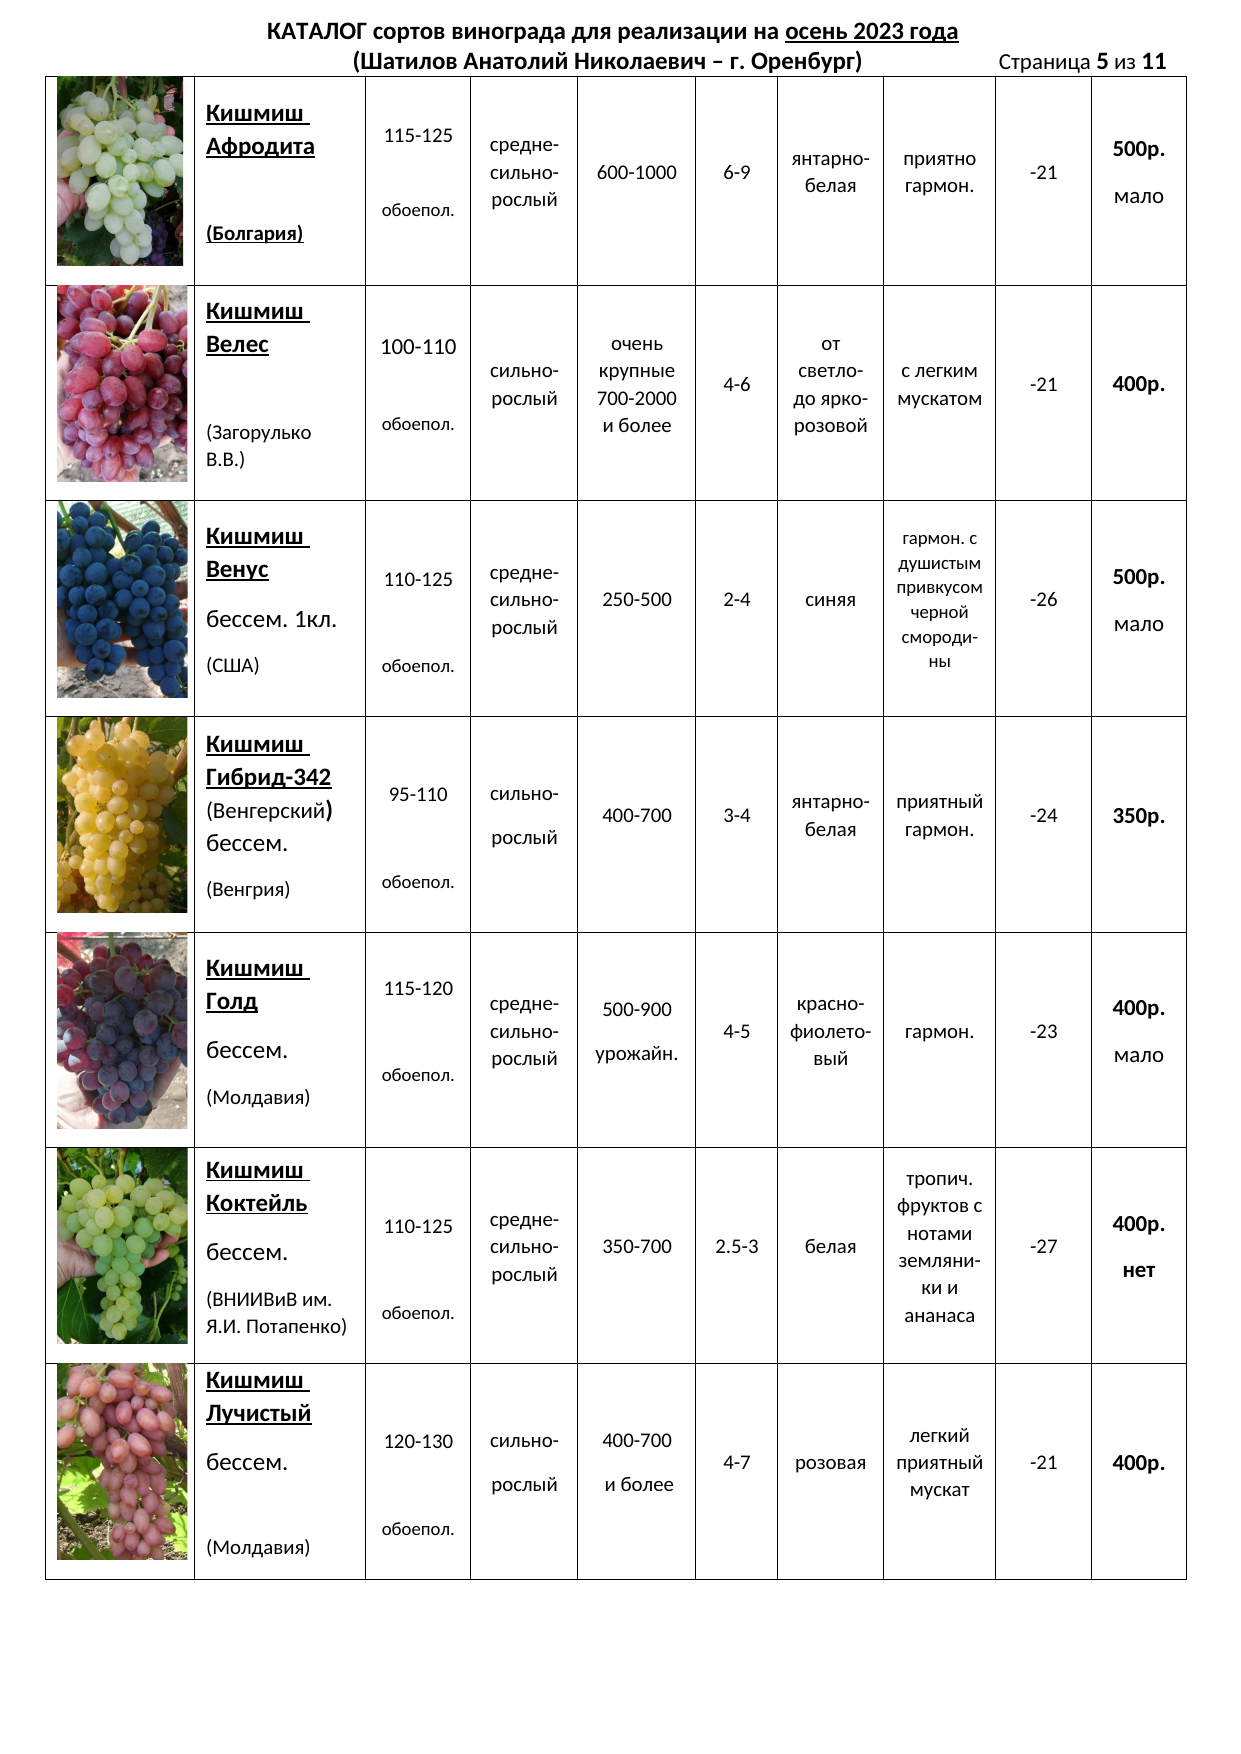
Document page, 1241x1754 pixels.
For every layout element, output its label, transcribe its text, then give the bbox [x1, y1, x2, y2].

table_cell [46, 77, 194, 285]
table_cell 110-125 обоепол. [366, 1148, 470, 1363]
table_cell -24 [996, 717, 1091, 932]
table_cell синяя [778, 501, 883, 716]
table_cell 350-700 [578, 1148, 695, 1363]
table_cell Кишмиш Велес (Загорулько В.В.) [195, 286, 365, 500]
table_cell 6-9 [696, 77, 777, 285]
table_cell гармон. [884, 933, 995, 1147]
table_cell -21 [996, 77, 1091, 285]
table_cell Кишмиш Афродита (Болгария) [195, 77, 365, 285]
picture [57, 1148, 188, 1344]
picture [57, 717, 188, 913]
table_cell [46, 933, 194, 1147]
table_cell [46, 1148, 194, 1363]
table_cell 400р. [1092, 286, 1186, 500]
table_cell 115-125 обоепол. [366, 77, 470, 285]
table_cell 400р. мало [1092, 933, 1186, 1147]
table_cell -27 [996, 1148, 1091, 1363]
table_cell гармон. с душистым привкусом черной смороди-ны [884, 501, 995, 716]
table_cell 2.5-3 [696, 1148, 777, 1363]
table_cell -21 [996, 1364, 1091, 1579]
table_cell 4-5 [696, 933, 777, 1147]
table_cell очень крупные 700-2000 и более [578, 286, 695, 500]
table_cell 350р. [1092, 717, 1186, 932]
table_cell [46, 1364, 194, 1579]
table_cell белая [778, 1148, 883, 1363]
table_cell приятно гармон. [884, 77, 995, 285]
table_cell 250-500 [578, 501, 695, 716]
table_cell 600-1000 [578, 77, 695, 285]
table_cell [46, 286, 194, 500]
table_cell 120-130 обоепол. [366, 1364, 470, 1579]
table_cell 400р. [1092, 1364, 1186, 1579]
table_cell 110-125 обоепол. [366, 501, 470, 716]
table_cell тропич. фруктов с нотами земляни-ки и ананаса [884, 1148, 995, 1363]
table_cell 95-110 обоепол. [366, 717, 470, 932]
table_cell 500р. мало [1092, 501, 1186, 716]
table_cell легкий приятный мускат [884, 1364, 995, 1579]
table_cell приятный гармон. [884, 717, 995, 932]
table_cell с легким мускатом [884, 286, 995, 500]
picture [57, 285, 188, 482]
table_cell средне-сильно-рослый [471, 1148, 577, 1363]
picture [57, 932, 188, 1129]
table_cell 3-4 [696, 717, 777, 932]
table_cell 2-4 [696, 501, 777, 716]
table_cell Кишмиш Гибрид-342 (Венгерский) бессем. (Венгрия) [195, 717, 365, 932]
picture [57, 501, 188, 698]
table_cell сильно- рослый [471, 717, 577, 932]
table_cell [46, 717, 194, 932]
table_cell 400-700 и более [578, 1364, 695, 1579]
table_cell 500-900 урожайн. [578, 933, 695, 1147]
table_cell Кишмиш Лучистый бессем. (Молдавия) [195, 1364, 365, 1579]
table_cell 400р. нет [1092, 1148, 1186, 1363]
table_cell [46, 501, 194, 716]
picture [57, 1363, 188, 1560]
table_cell Кишмиш Голд бессем. (Молдавия) [195, 933, 365, 1147]
table_cell 500р. мало [1092, 77, 1186, 285]
table_cell 100-110 обоепол. [366, 286, 470, 500]
table_cell красно-фиолето-вый [778, 933, 883, 1147]
picture [57, 76, 184, 266]
table_cell средне-сильно-рослый [471, 501, 577, 716]
table_cell средне-сильно-рослый [471, 77, 577, 285]
table_cell от светло- до ярко- розовой [778, 286, 883, 500]
table_cell янтарно-белая [778, 717, 883, 932]
table_cell средне-сильно-рослый [471, 933, 577, 1147]
table_cell янтарно-белая [778, 77, 883, 285]
table_cell 115-120 обоепол. [366, 933, 470, 1147]
table_cell Кишмиш Венус бессем. 1кл. (США) [195, 501, 365, 716]
table_cell 4-7 [696, 1364, 777, 1579]
table_cell -26 [996, 501, 1091, 716]
table_cell -21 [996, 286, 1091, 500]
table_cell 400-700 [578, 717, 695, 932]
table_cell 4-6 [696, 286, 777, 500]
table_cell сильно-рослый [471, 286, 577, 500]
table_cell сильно- рослый [471, 1364, 577, 1579]
table_cell розовая [778, 1364, 883, 1579]
table_cell Кишмиш Коктейль бессем. (ВНИИВиВ им. Я.И. Потапенко) [195, 1148, 365, 1363]
table_cell -23 [996, 933, 1091, 1147]
